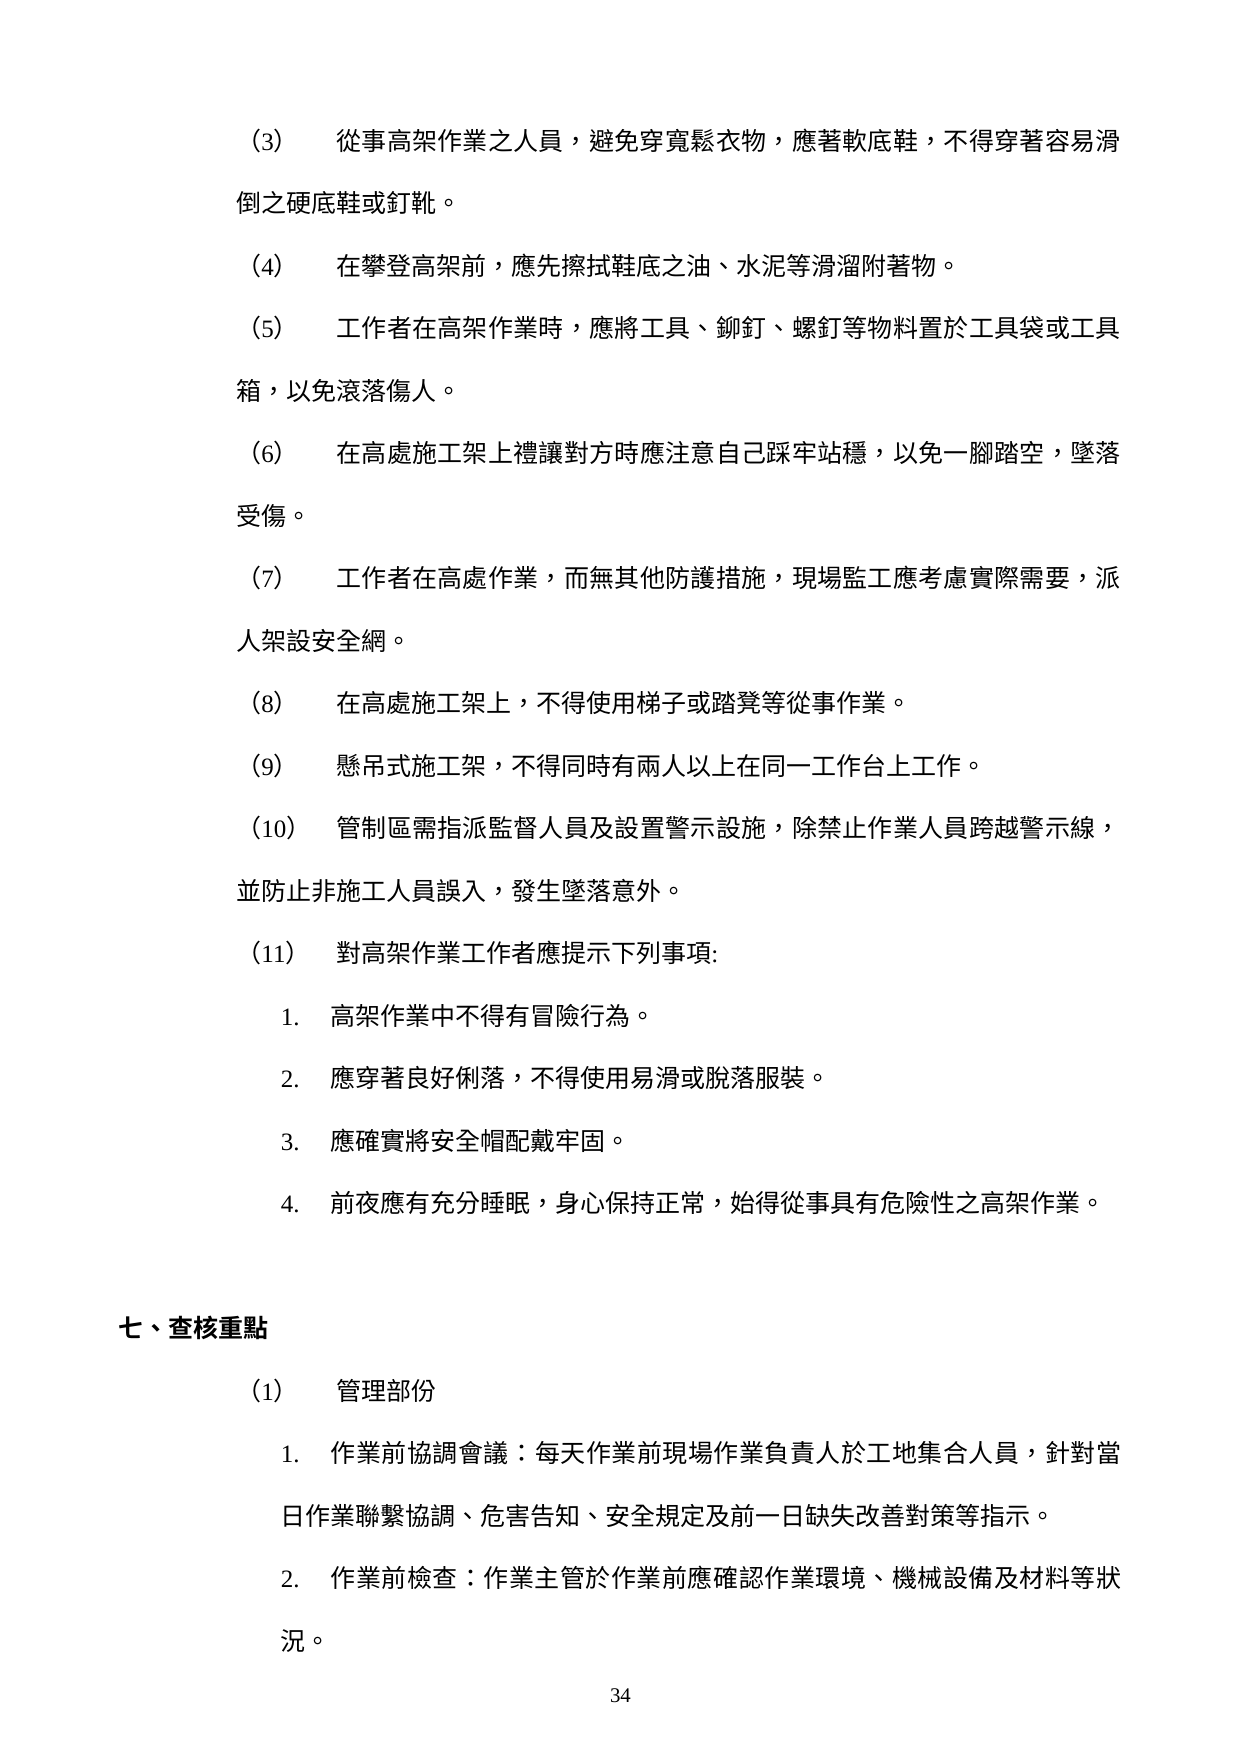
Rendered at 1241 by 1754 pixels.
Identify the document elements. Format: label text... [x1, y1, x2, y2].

list 對高架作業工作者應提示下列事項: [236, 910, 1122, 973]
list 懸吊式施工架，不得同時有兩人以上在同一工作台上工作。 [236, 723, 1122, 785]
list 作業前檢查：作業主管於作業前應確認作業環境、機械設備及材料等狀況。 [281, 1535, 1122, 1660]
list 應確實將安全帽配戴牢固。 [281, 1098, 1122, 1160]
list 高架作業中不得有冒險行為。 [281, 973, 1122, 1035]
list 工作者在高處作業，而無其他防護措施，現場監工應考慮實際需要，派人架設安全網。 [236, 535, 1122, 660]
list 管制區需指派監督人員及設置警示設施，除禁止作業人員跨越警示線，並防止非施工人員誤入，發生墜落意外。 [236, 785, 1122, 910]
text 七、查核重點 [118, 1285, 1122, 1348]
list 管理部份 [236, 1348, 1122, 1410]
list 從事高架作業之人員，避免穿寬鬆衣物，應著軟底鞋，不得穿著容易滑倒之硬底鞋或釘靴。 [236, 98, 1122, 223]
list 在攀登高架前，應先擦拭鞋底之油、水泥等滑溜附著物。 [236, 223, 1122, 285]
list 應穿著良好俐落，不得使用易滑或脫落服裝。 [281, 1035, 1122, 1098]
list 工作者在高架作業時，應將工具、鉚釘、螺釘等物料置於工具袋或工具箱，以免滾落傷人。 [236, 285, 1122, 410]
list 作業前協調會議：每天作業前現場作業負責人於工地集合人員，針對當日作業聯繫協調、危害告知、安全規定及前一日缺失改善對策等指示。 [281, 1410, 1122, 1535]
list 在高處施工架上，不得使用梯子或踏凳等從事作業。 [236, 660, 1122, 723]
list 前夜應有充分睡眠，身心保持正常，始得從事具有危險性之高架作業。 [281, 1160, 1122, 1223]
list 在高處施工架上禮讓對方時應注意自己踩牢站穩，以免一腳踏空，墜落受傷。 [236, 410, 1122, 535]
